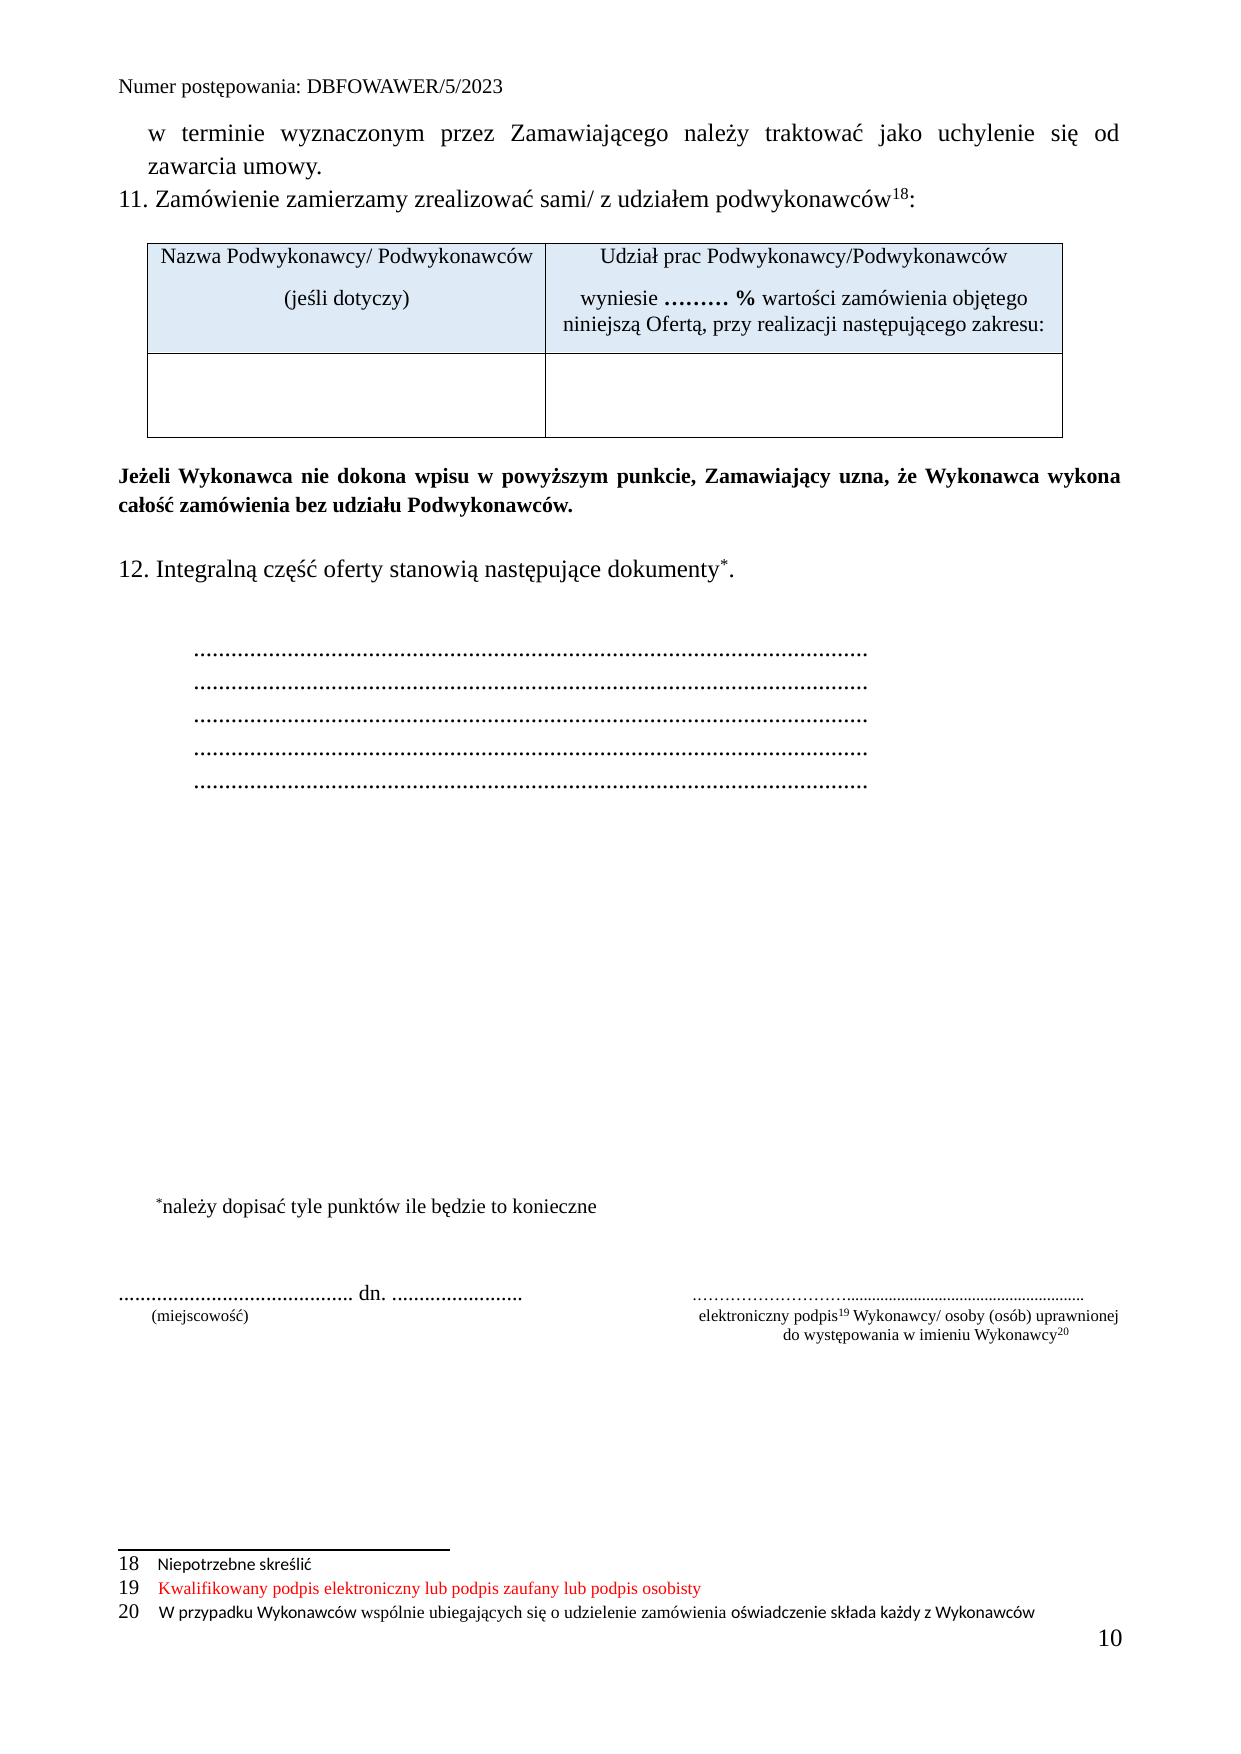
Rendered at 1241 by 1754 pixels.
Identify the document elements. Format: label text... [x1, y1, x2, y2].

text ............................................................................................................ [193, 699, 1122, 728]
text ........................................... dn. ........................ .………………………......................................................... [118, 1280, 1122, 1305]
text Jeżeli Wykonawca nie dokona wpisu w powyższym punkcie, Zamawiający uzna, że Wykonawca wykona całość zamówienia bez udziału Podwykonawców. [118, 463, 1122, 518]
text 12. Integralną część oferty stanowią następujące dokumenty*. [118, 554, 1122, 583]
text (miejscowość) elektroniczny podpis Wykonawcy/ osoby (osób) uprawnionej do występowania w imieniu Wykonawcy [118, 1305, 1122, 1344]
text Niepotrzebne skreślić [118, 1551, 1122, 1574]
text 11. Zamówienie zamierzamy zrealizować sami/ z udziałem podwykonawców: [118, 184, 1122, 213]
text ............................................................................................................ [193, 633, 1122, 662]
text w terminie wyznaczonym przez Zamawiającego należy traktować jako uchylenie się od zawarcia umowy. [118, 118, 1120, 180]
text ............................................................................................................ [193, 666, 1122, 695]
table_cell [546, 354, 1062, 437]
text Kwalifikowany podpis elektroniczny lub podpis zaufany lub podpis osobisty [118, 1574, 1122, 1599]
table_header Nazwa Podwykonawcy/ Podwykonawców (jeśli dotyczy) [148, 244, 545, 352]
text W przypadku Wykonawców wspólnie ubiegających się o udzielenie zamówienia oświadczenie składa każdy z Wykonawców [118, 1599, 1122, 1623]
text ............................................................................................................ [193, 732, 1122, 761]
table_cell [148, 354, 545, 437]
text *należy dopisać tyle punktów ile będzie to konieczne [156, 1194, 1122, 1218]
table_header Udział prac Podwykonawcy/Podwykonawców wyniesie ……… % wartości zamówienia objętego niniejszą Ofertą, przy realizacji następującego zakresu: [546, 244, 1062, 352]
text ............................................................................................................ [193, 765, 1122, 794]
